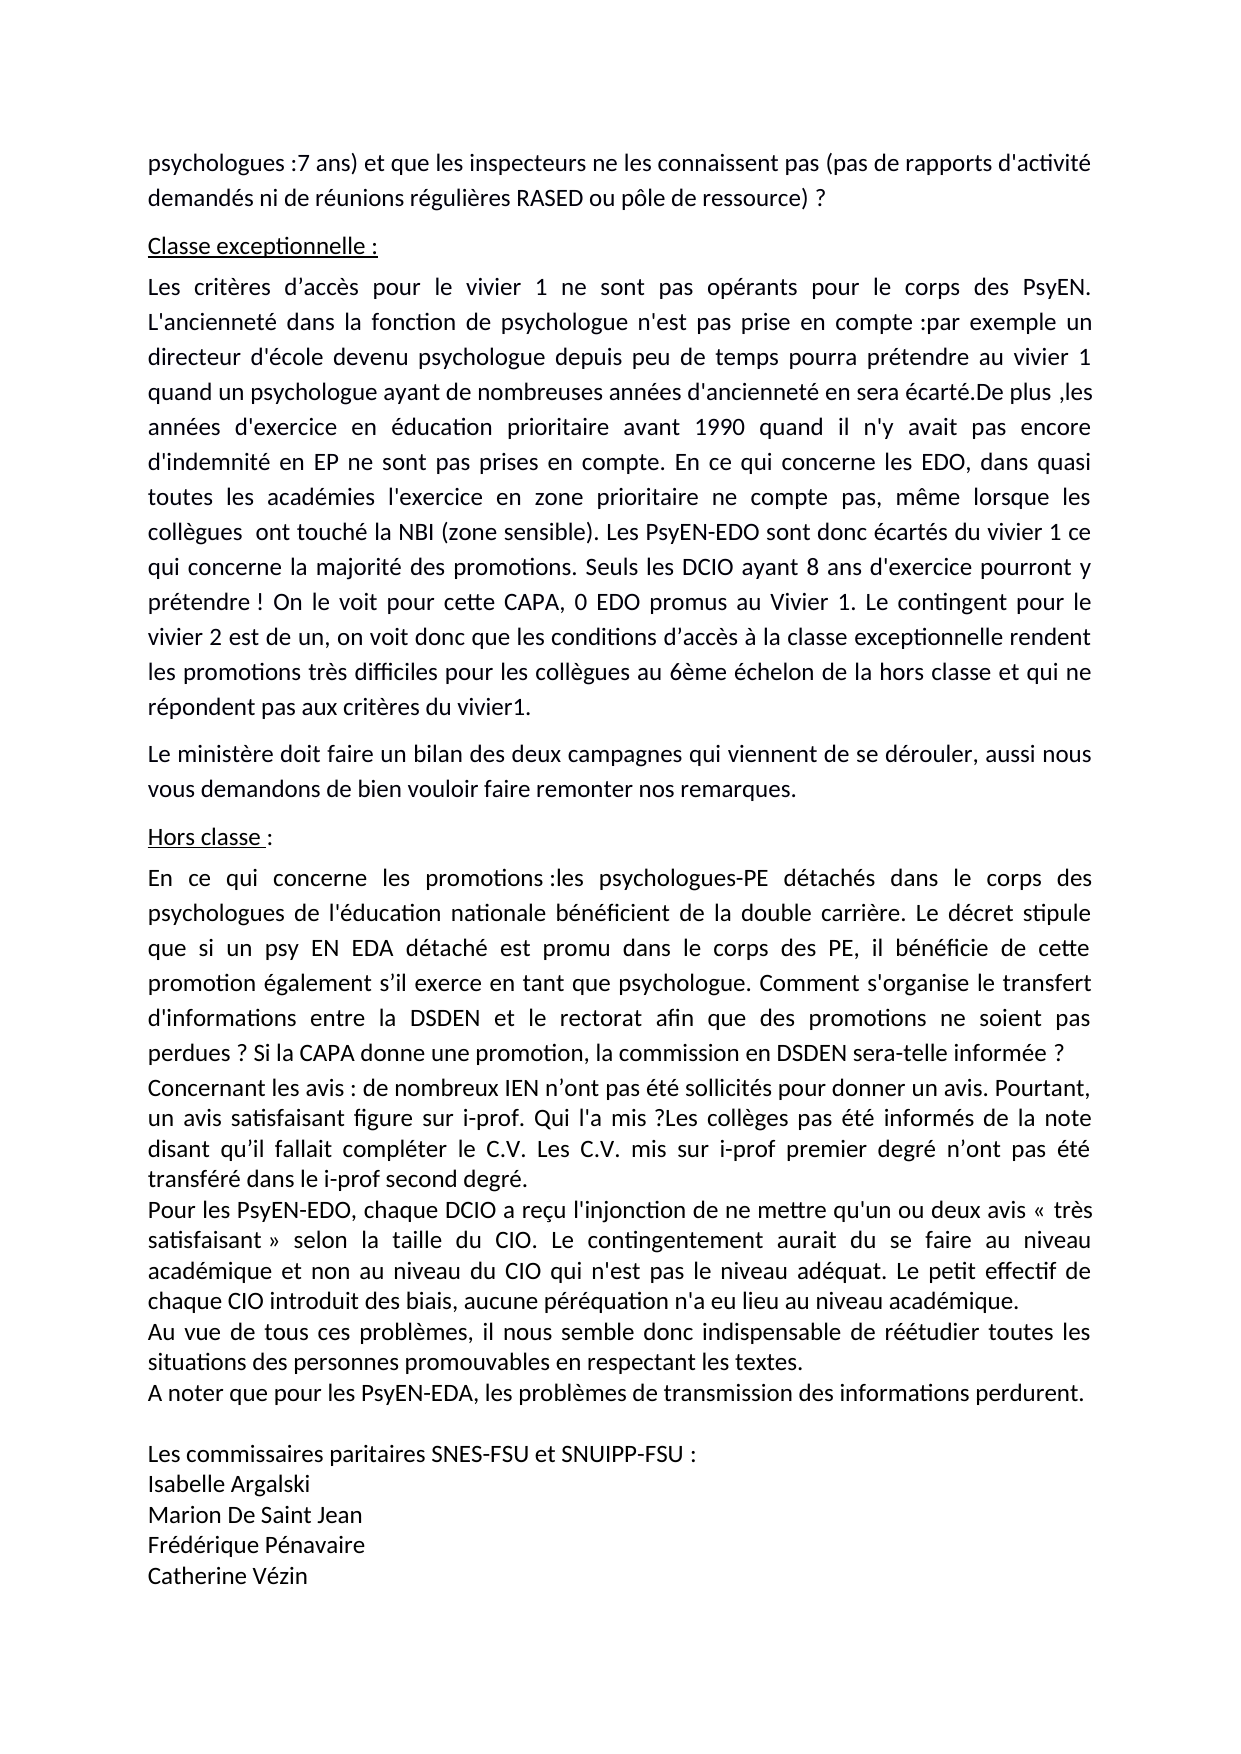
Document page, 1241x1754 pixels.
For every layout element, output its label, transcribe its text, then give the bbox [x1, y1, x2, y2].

text A noter que pour les PsyEN-EDA, les problèmes de transmission des informations perdurent. [148, 1377, 1093, 1407]
text Isabelle Argalski [148, 1468, 1093, 1499]
text Concernant les avis : de nombreux IEN n’ont pas été sollicités pour donner un avis. Pourtant, un avis satisfaisant figure sur i-prof. Qui l'a mis ?Les collèges pas été informés de la note disant qu’il fallait compléter le C.V. Les C.V. mis sur i-prof premier degré n’ont pas été transféré dans le i-prof second degré. [148, 1072, 1093, 1194]
text Pour les PsyEN-EDO, chaque DCIO a reçu l'injonction de ne mettre qu'un ou deux avis « très satisfaisant » selon la taille du CIO. Le contingentement aurait du se faire au niveau académique et non au niveau du CIO qui n'est pas le niveau adéquat. Le petit effectif de chaque CIO introduit des biais, aucune péréquation n'a eu lieu au niveau académique. [148, 1194, 1093, 1316]
text En ce qui concerne les promotions :les psychologues-PE détachés dans le corps des psychologues de l'éducation nationale bénéficient de la double carrière. Le décret stipule que si un psy EN EDA détaché est promu dans le corps des PE, il bénéficie de cette promotion également s’il exerce en tant que psychologue. Comment s'organise le transfert d'informations entre la DSDEN et le rectorat afin que des promotions ne soient pas perdues ? Si la CAPA donne une promotion, la commission en DSDEN sera-telle informée ? [148, 862, 1093, 1067]
text Catherine Vézin [148, 1560, 1093, 1591]
text Marion De Saint Jean [148, 1499, 1093, 1529]
text Les commissaires paritaires SNES-FSU et SNUIPP-FSU : [148, 1438, 1093, 1468]
text Frédérique Pénavaire [148, 1529, 1093, 1560]
text Le ministère doit faire un bilan des deux campagnes qui viennent de se dérouler, aussi nous vous demandons de bien vouloir faire remonter nos remarques. [148, 738, 1093, 804]
text psychologues :7 ans) et que les inspecteurs ne les connaissent pas (pas de rapports d'activité demandés ni de réunions régulières RASED ou pôle de ressource) ? [148, 148, 1093, 213]
text Au vue de tous ces problèmes, il nous semble donc indispensable de réétudier toutes les situations des personnes promouvables en respectant les textes. [148, 1316, 1093, 1377]
text Hors classe : [148, 821, 1093, 851]
text Les critères d’accès pour le vivier 1 ne sont pas opérants pour le corps des PsyEN. L'ancienneté dans la fonction de psychologue n'est pas prise en compte :par exemple un directeur d'école devenu psychologue depuis peu de temps pourra prétendre au vivier 1 quand un psychologue ayant de nombreuses années d'ancienneté en sera écarté.De plus ,les années d'exercice en éducation prioritaire avant 1990 quand il n'y avait pas encore d'indemnité en EP ne sont pas prises en compte. En ce qui concerne les EDO, dans quasi toutes les académies l'exercice en zone prioritaire ne compte pas, même lorsque les collègues ont touché la NBI (zone sensible). Les PsyEN-EDO sont donc écartés du vivier 1 ce qui concerne la majorité des promotions. Seuls les DCIO ayant 8 ans d'exercice pourront y prétendre ! On le voit pour cette CAPA, 0 EDO promus au Vivier 1. Le contingent pour le vivier 2 est de un, on voit donc que les conditions d’accès à la classe exceptionnelle rendent les promotions très difficiles pour les collègues au 6ème échelon de la hors classe et qui ne répondent pas aux critères du vivier1. [148, 271, 1093, 721]
text Classe exceptionnelle : [148, 230, 1093, 261]
